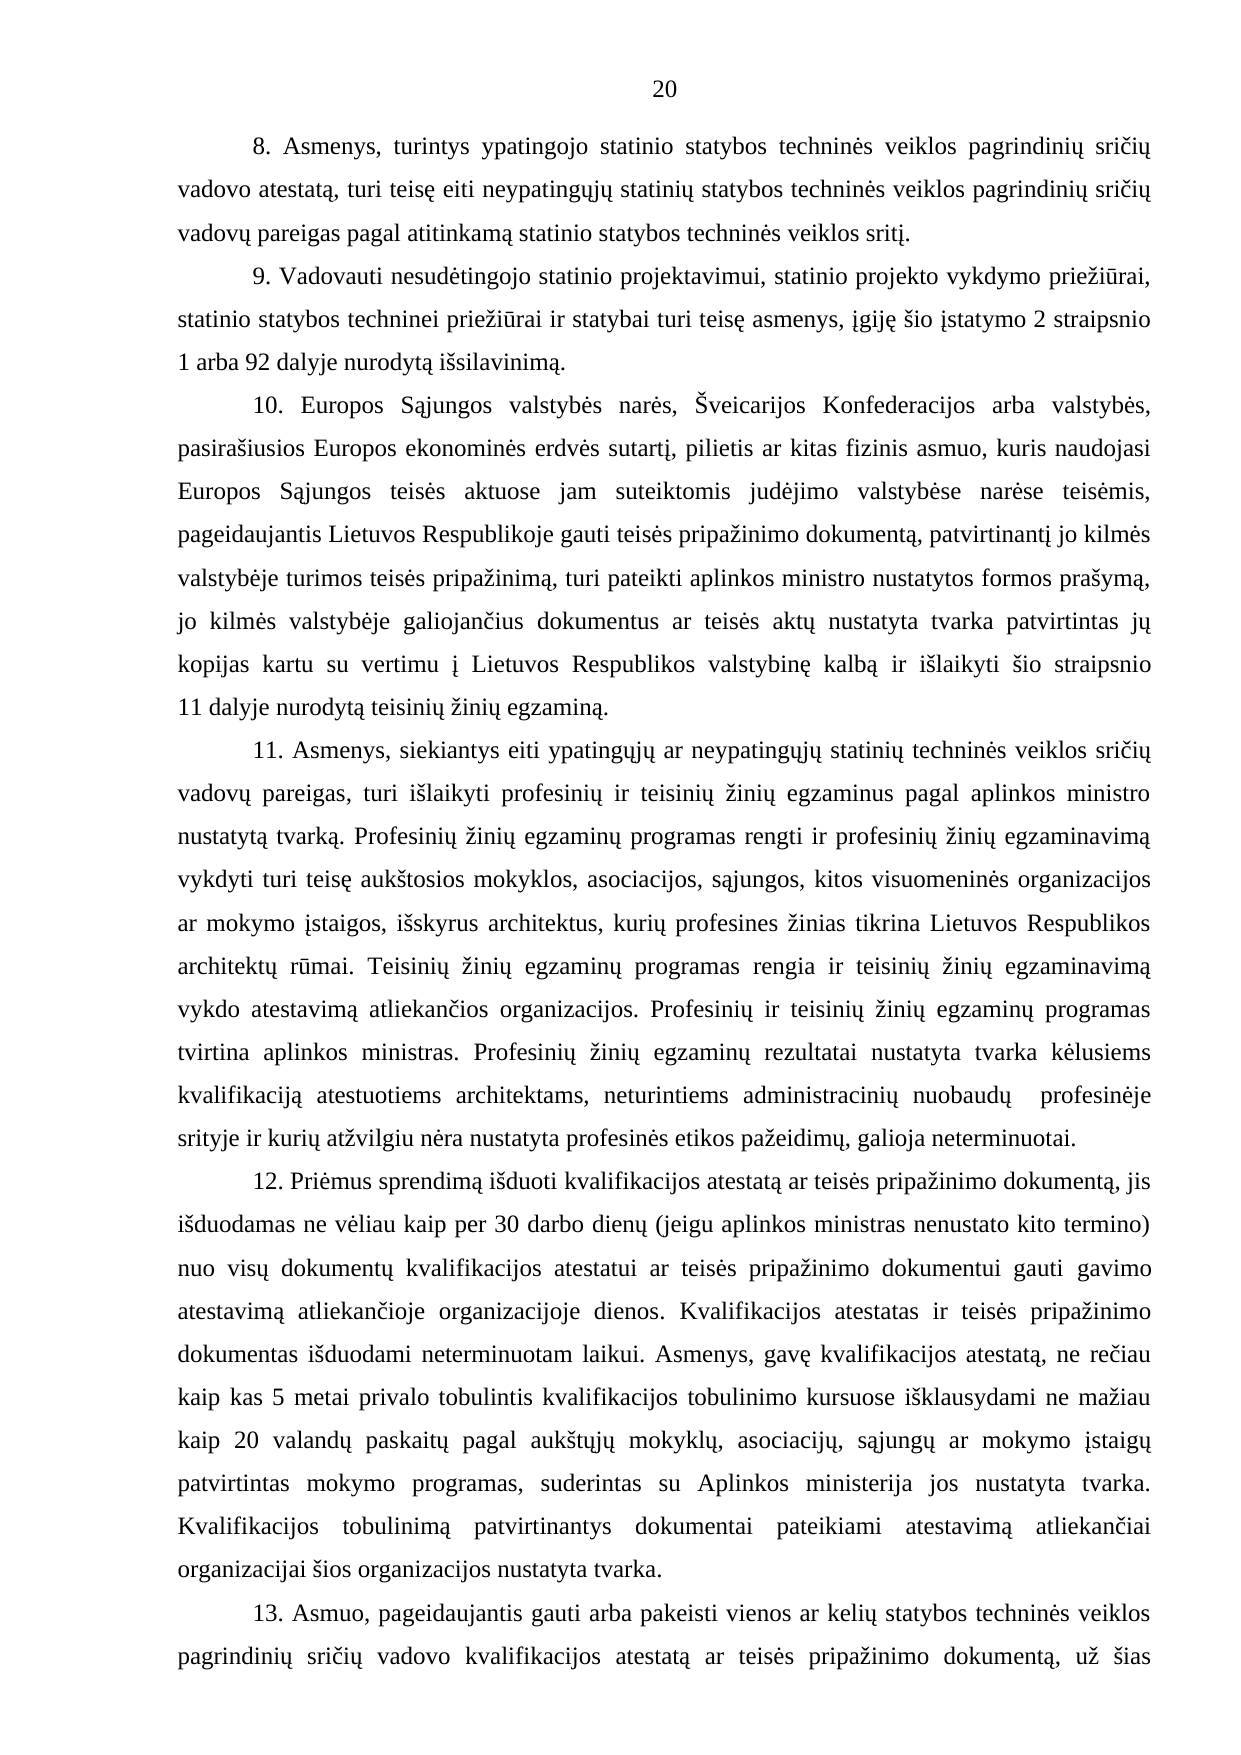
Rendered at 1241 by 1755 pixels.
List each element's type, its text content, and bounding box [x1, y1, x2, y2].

text 10. Europos Sąjungos valstybės narės, Šveicarijos Konfederacijos arba valstybės, pasirašiusios Europos ekonominės erdvės sutartį, pilietis ar kitas fizinis asmuo, kuris naudojasi Europos Sąjungos teisės aktuose jam suteiktomis judėjimo valstybėse narėse teisėmis, pageidaujantis Lietuvos Respublikoje gauti teisės pripažinimo dokumentą, patvirtinantį jo kilmės valstybėje turimos teisės pripažinimą, turi pateikti aplinkos ministro nustatytos formos prašymą, jo kilmės valstybėje galiojančius dokumentus ar teisės aktų nustatyta tvarka patvirtintas jų kopijas kartu su vertimu į Lietuvos Respublikos valstybinę kalbą ir išlaikyti šio straipsnio 11 dalyje nurodytą teisinių žinių egzaminą. [177, 390, 1152, 721]
text 12. Priėmus sprendimą išduoti kvalifikacijos atestatą ar teisės pripažinimo dokumentą, jis išduodamas ne vėliau kaip per 30 darbo dienų (jeigu aplinkos ministras nenustato kito termino) nuo visų dokumentų kvalifikacijos atestatui ar teisės pripažinimo dokumentui gauti gavimo atestavimą atliekančioje organizacijoje dienos. Kvalifikacijos atestatas ir teisės pripažinimo dokumentas išduodami neterminuotam laikui. Asmenys, gavę kvalifikacijos atestatą, ne rečiau kaip kas 5 metai privalo tobulintis kvalifikacijos tobulinimo kursuose išklausydami ne mažiau kaip 20 valandų paskaitų pagal aukštųjų mokyklų, asociacijų, sąjungų ar mokymo įstaigų patvirtintas mokymo programas, suderintas su Aplinkos ministerija jos nustatyta tvarka. Kvalifikacijos tobulinimą patvirtinantys dokumentai pateikiami atestavimą atliekančiai organizacijai šios organizacijos nustatyta tvarka. [177, 1166, 1152, 1583]
text 9. Vadovauti nesudėtingojo statinio projektavimui, statinio projekto vykdymo priežiūrai, statinio statybos techninei priežiūrai ir statybai turi teisę asmenys, įgiję šio įstatymo 2 straipsnio 1 arba 92 dalyje nurodytą išsilavinimą. [177, 261, 1152, 376]
text 8. Asmenys, turintys ypatingojo statinio statybos techninės veiklos pagrindinių sričių vadovo atestatą, turi teisę eiti neypatingųjų statinių statybos techninės veiklos pagrindinių sričių vadovų pareigas pagal atitinkamą statinio statybos techninės veiklos sritį. [177, 131, 1152, 246]
text 11. Asmenys, siekiantys eiti ypatingųjų ar neypatingųjų statinių techninės veiklos sričių vadovų pareigas, turi išlaikyti profesinių ir teisinių žinių egzaminus pagal aplinkos ministro nustatytą tvarką. Profesinių žinių egzaminų programas rengti ir profesinių žinių egzaminavimą vykdyti turi teisę aukštosios mokyklos, asociacijos, sąjungos, kitos visuomeninės organizacijos ar mokymo įstaigos, išskyrus architektus, kurių profesines žinias tikrina Lietuvos Respublikos architektų rūmai. Teisinių žinių egzaminų programas rengia ir teisinių žinių egzaminavimą vykdo atestavimą atliekančios organizacijos. Profesinių ir teisinių žinių egzaminų programas tvirtina aplinkos ministras. Profesinių žinių egzaminų rezultatai nustatyta tvarka kėlusiems kvalifikaciją atestuotiems architektams, neturintiems administracinių nuobaudų profesinėje srityje ir kurių atžvilgiu nėra nustatyta profesinės etikos pažeidimų, galioja neterminuotai. [177, 735, 1152, 1152]
text 13. Asmuo, pageidaujantis gauti arba pakeisti vienos ar kelių statybos techninės veiklos pagrindinių sričių vadovo kvalifikacijos atestatą ar teisės pripažinimo dokumentą, už šias [177, 1598, 1152, 1669]
